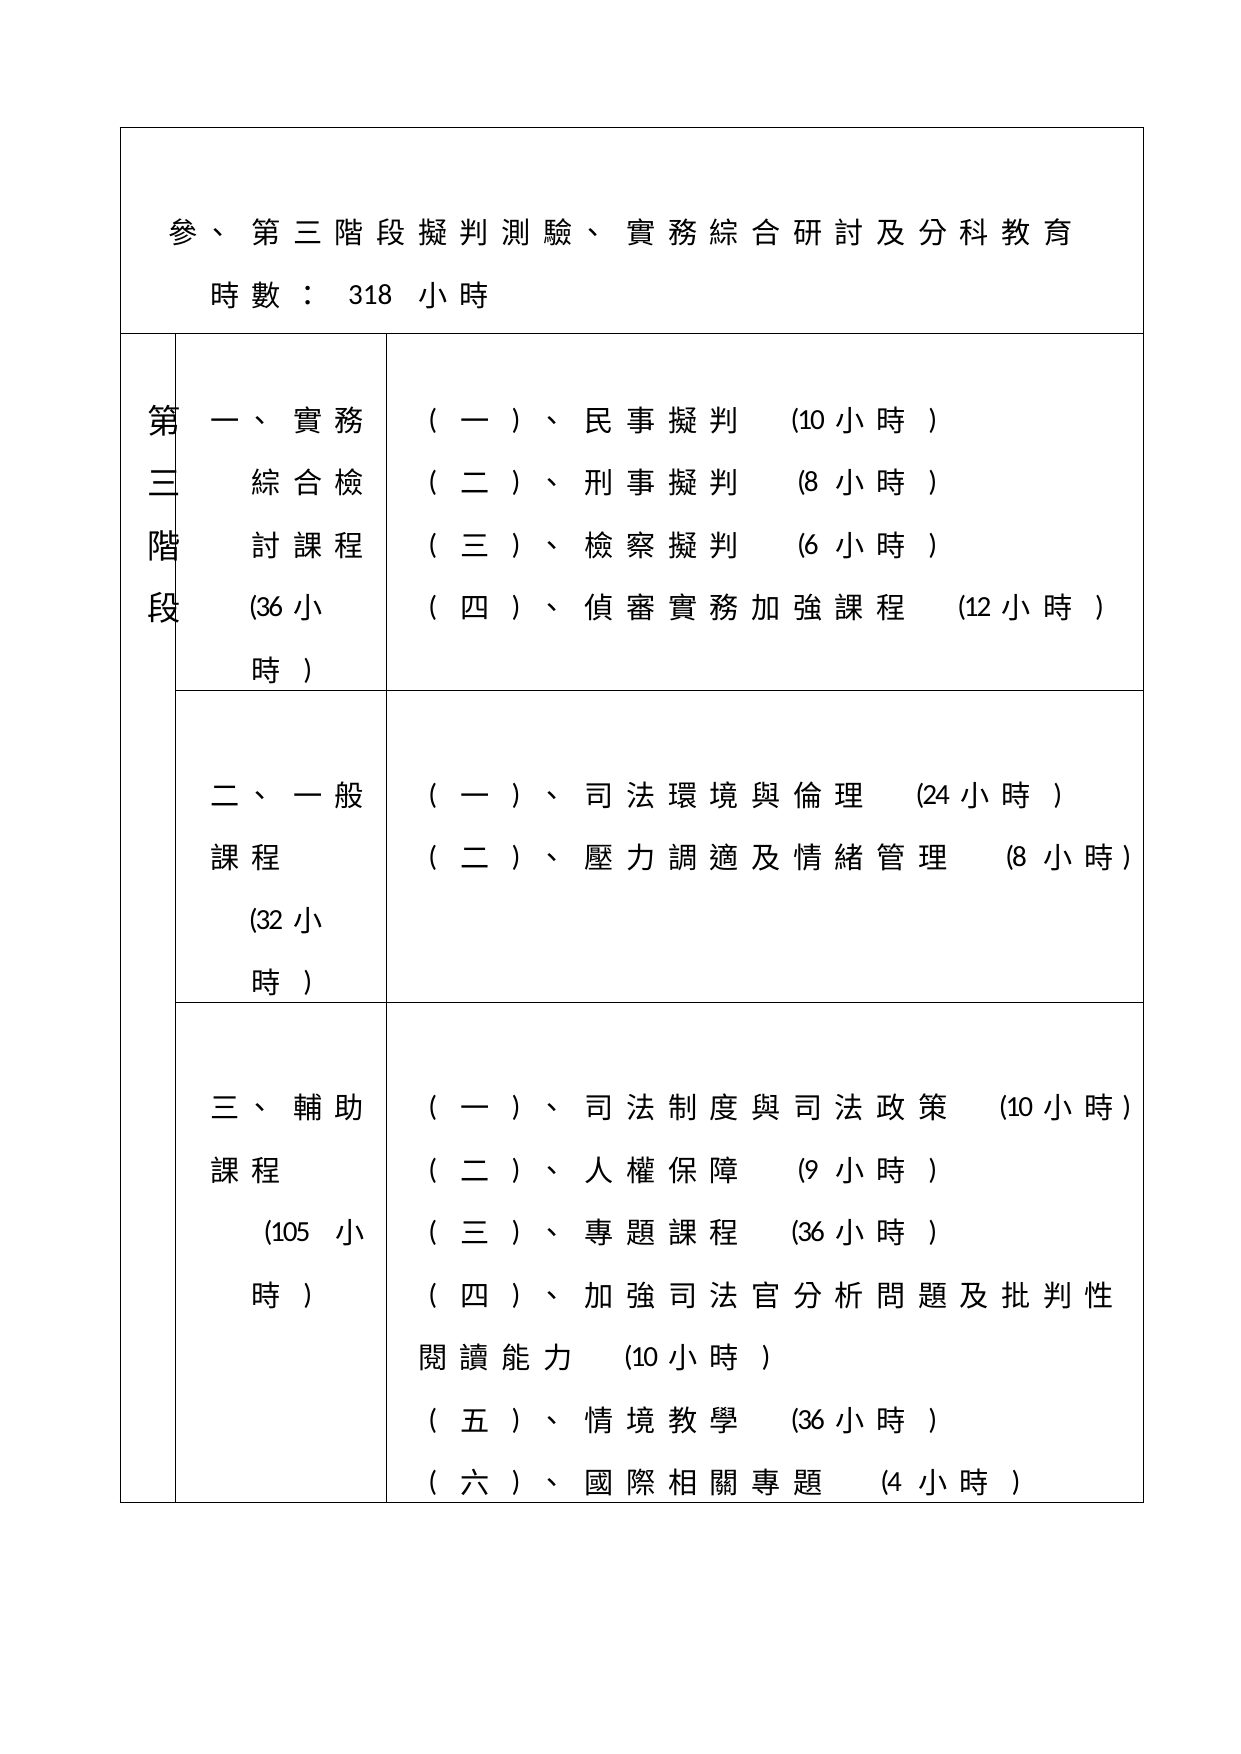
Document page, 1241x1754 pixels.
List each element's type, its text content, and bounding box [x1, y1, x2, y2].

table_cell (一)、司法環境與倫理 (24小時) (二)、壓力調適及情緒管理 (8小時) [387, 691, 1143, 1002]
table_cell 第三階段 [121, 334, 175, 1502]
table_cell (一)、司法制度與司法政策 (10小時) (二)、人權保障 (9小時) (三)、專題課程 (36小時) (四)、加強司法官分析問題及批判性閱讀能力 (10小時) (五)、情境教學 (36小時) (六)、國際相關專題 (4小時) [387, 1003, 1143, 1502]
table_cell 二、一般課程 (32小時) [176, 691, 386, 1002]
table_cell 一、實務綜合檢討課程 (36小時) [176, 334, 386, 689]
table_cell 參、第三階段擬判測驗、實務綜合研討及分科教育 時數：318小時 [121, 128, 1143, 333]
table_cell 三、輔助課程 (105小時) [176, 1003, 386, 1502]
table_cell (一)、民事擬判 (10小時) (二)、刑事擬判 (8小時) (三)、檢察擬判 (6小時) (四)、偵審實務加強課程 (12小時) [387, 334, 1143, 689]
